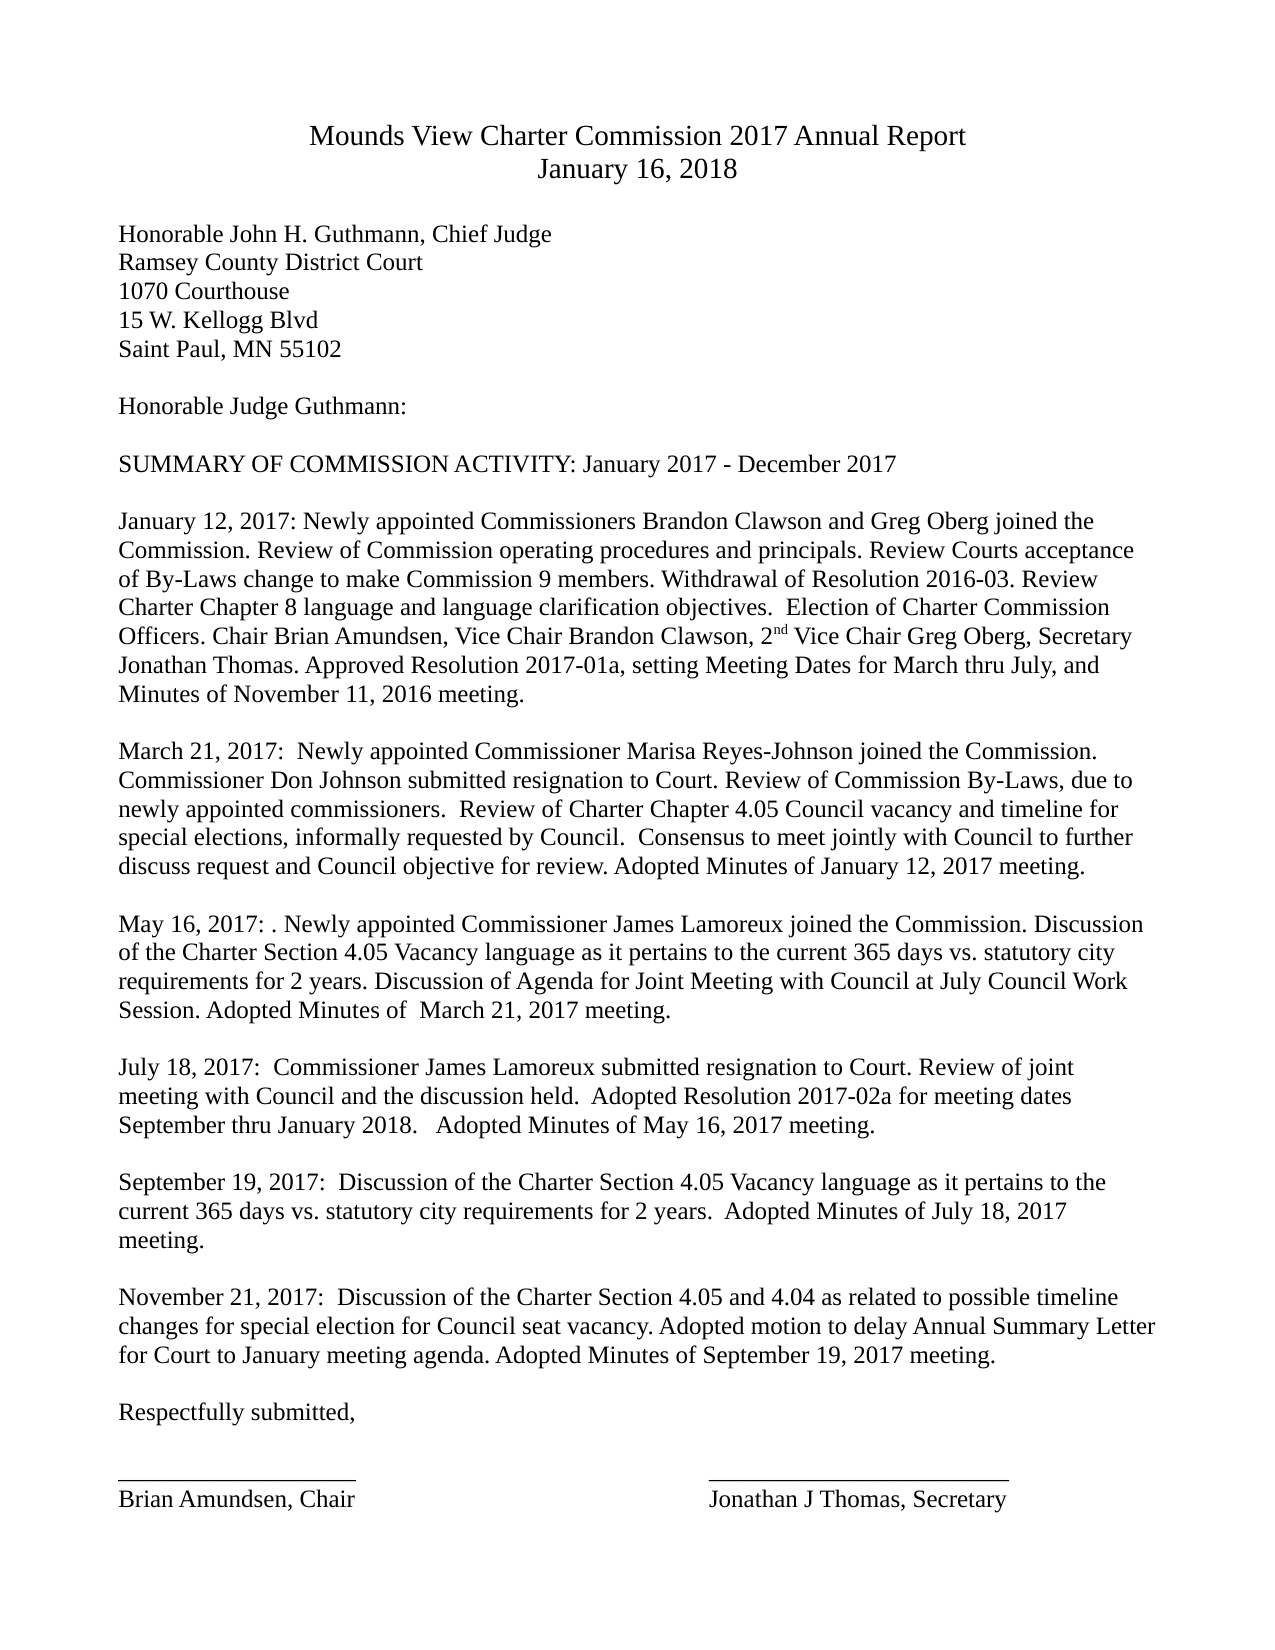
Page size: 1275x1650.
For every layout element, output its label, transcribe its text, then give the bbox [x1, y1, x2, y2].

text SUMMARY OF COMMISSION ACTIVITY: January 2017 - December 2017 [118, 449, 1157, 477]
text 15 W. Kellogg Blvd [118, 305, 1157, 334]
text November 21, 2017: Discussion of the Charter Section 4.05 and 4.04 as related to possible timeline changes for special election for Council seat vacancy. Adopted motion to delay Annual Summary Letter for Court to January meeting agenda. Adopted Minutes of September 19, 2017 meeting. [118, 1282, 1157, 1369]
text Ramsey County District Court [118, 247, 1157, 276]
text July 18, 2017: Commissioner James Lamoreux submitted resignation to Court. Review of joint meeting with Council and the discussion held. Adopted Resolution 2017-02a for meeting dates September thru January 2018. Adopted Minutes of May 16, 2017 meeting. [118, 1052, 1157, 1139]
text January 16, 2018 [118, 152, 1157, 185]
text September 19, 2017: Discussion of the Charter Section 4.05 Vacancy language as it pertains to the current 365 days vs. statutory city requirements for 2 years. Adopted Minutes of July 18, 2017 meeting. [118, 1167, 1157, 1254]
text Respectfully submitted, [118, 1397, 1157, 1426]
text Honorable John H. Guthmann, Chief Judge [118, 219, 1157, 247]
text March 21, 2017: Newly appointed Commissioner Marisa Reyes-Johnson joined the Commission. Commissioner Don Johnson submitted resignation to Court. Review of Commission By-Laws, due to newly appointed commissioners. Review of Charter Chapter 4.05 Council vacancy and timeline for special elections, informally requested by Council. Consensus to meet jointly with Council to further discuss request and Council objective for review. Adopted Minutes of January 12, 2017 meeting. [118, 736, 1157, 880]
text May 16, 2017: . Newly appointed Commissioner James Lamoreux joined the Commission. Discussion of the Charter Section 4.05 Vacancy language as it pertains to the current 365 days vs. statutory city requirements for 2 years. Discussion of Agenda for Joint Meeting with Council at July Council Work Session. Adopted Minutes of March 21, 2017 meeting. [118, 909, 1157, 1024]
text Saint Paul, MN 55102 [118, 334, 1157, 362]
text Honorable Judge Guthmann: [118, 391, 1157, 420]
text ___________________ ________________________ [118, 1455, 1157, 1484]
text Mounds View Charter Commission 2017 Annual Report [118, 118, 1157, 152]
text 1070 Courthouse [118, 276, 1157, 305]
text January 12, 2017: Newly appointed Commissioners Brandon Clawson and Greg Oberg joined the Commission. Review of Commission operating procedures and principals. Review Courts acceptance of By-Laws change to make Commission 9 members. Withdrawal of Resolution 2016-03. Review Charter Chapter 8 language and language clarification objectives. Election of Charter Commission Officers. Chair Brian Amundsen, Vice Chair Brandon Clawson, 2nd Vice Chair Greg Oberg, Secretary Jonathan Thomas. Approved Resolution 2017-01a, setting Meeting Dates for March thru July, and Minutes of November 11, 2016 meeting. [118, 506, 1157, 707]
text Brian Amundsen, Chair Jonathan J Thomas, Secretary [118, 1484, 1157, 1512]
